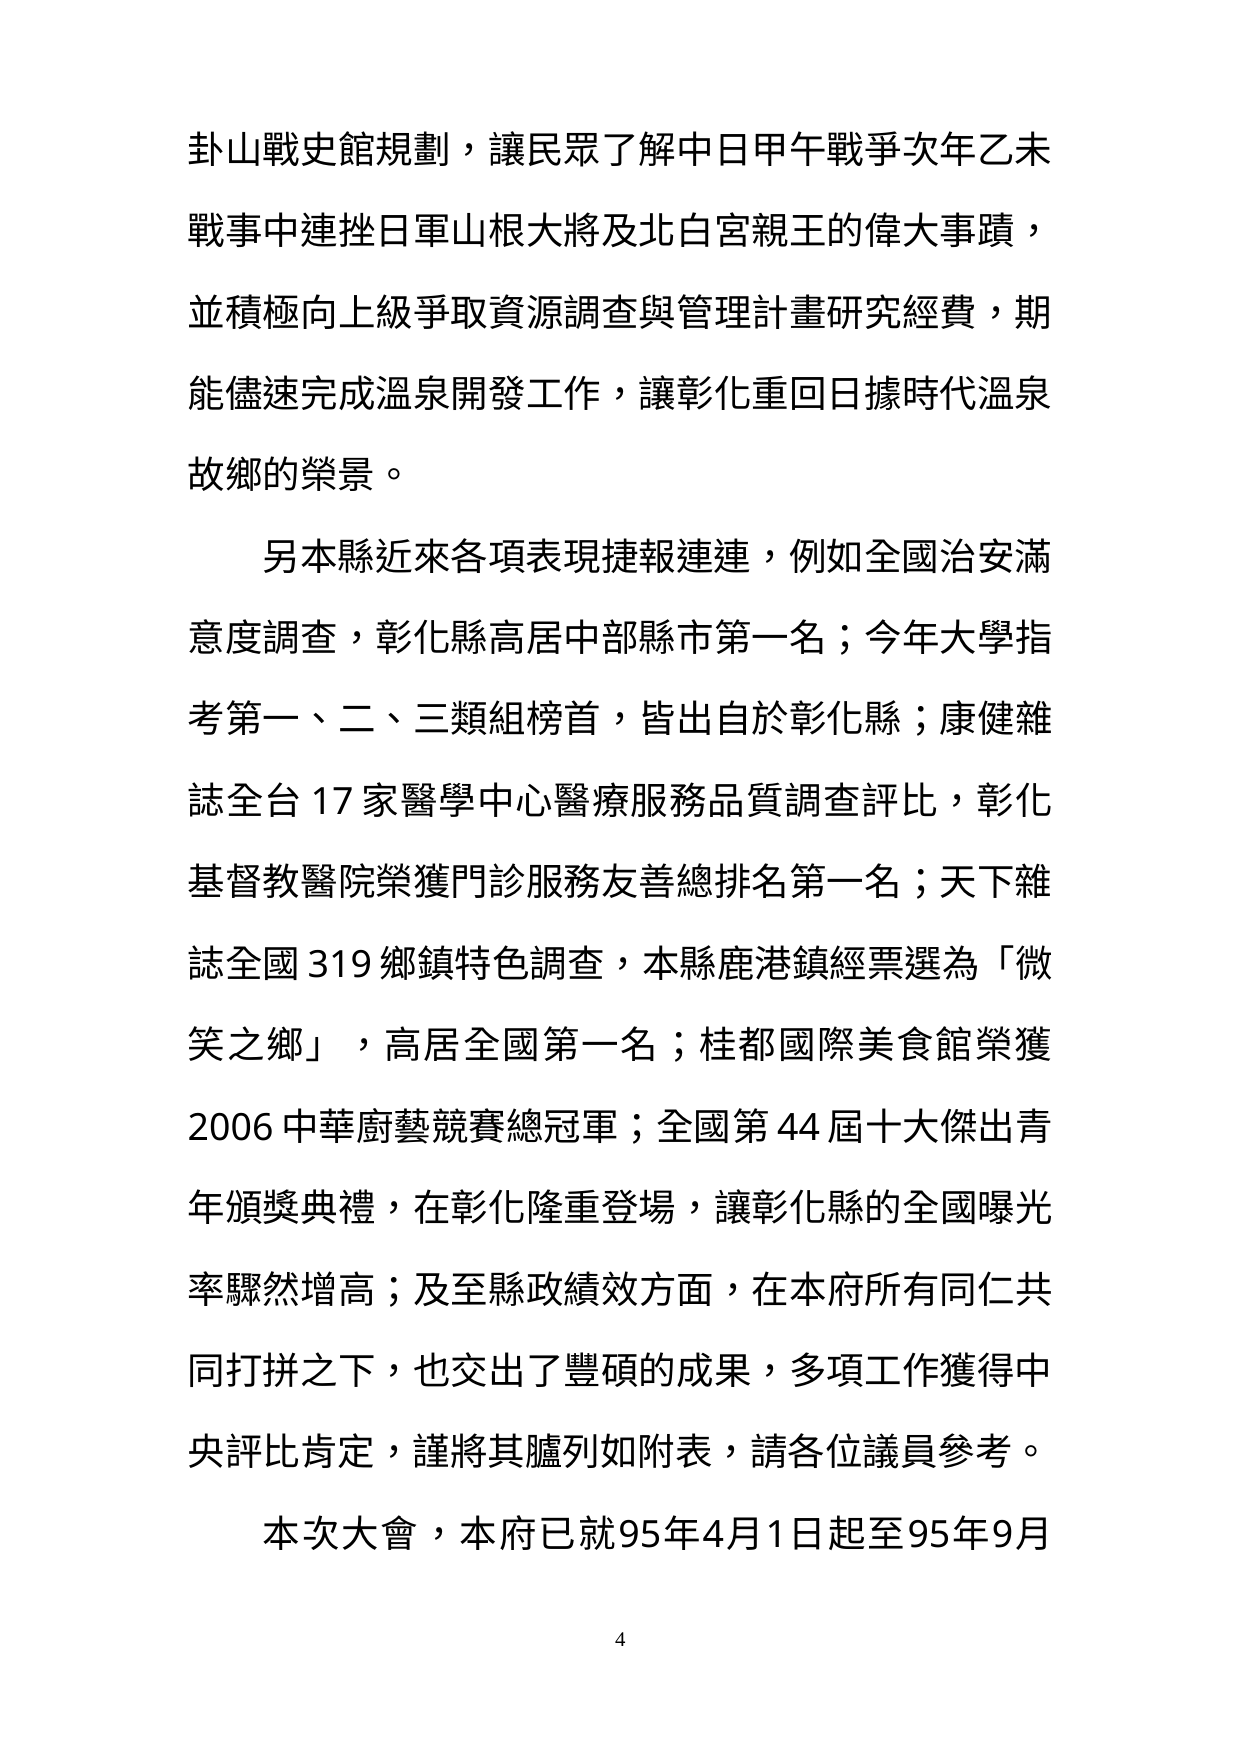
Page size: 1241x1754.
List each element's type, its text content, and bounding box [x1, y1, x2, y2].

text 另本縣近來各項表現捷報連連，例如全國治安滿意度調查，彰化縣高居中部縣市第一名；今年大學指考第一、二、三類組榜首，皆出自於彰化縣；康健雜誌全台17家醫學中心醫療服務品質調查評比，彰化基督教醫院榮獲門診服務友善總排名第一名；天下雜誌全國319鄉鎮特色調查，本縣鹿港鎮經票選為「微笑之鄉」，高居全國第一名；桂都國際美食館榮獲2006中華廚藝競賽總冠軍；全國第44屆十大傑出青年頒獎典禮，在彰化隆重登場，讓彰化縣的全國曝光率驟然增高；及至縣政績效方面，在本府所有同仁共同打拼之下，也交出了豐碩的成果，多項工作獲得中央評比肯定，謹將其臚列如附表，請各位議員參考。 [187, 527, 1053, 1476]
text 卦山戰史館規劃，讓民眾了解中日甲午戰爭次年乙未戰事中連挫日軍山根大將及北白宮親王的偉大事蹟，並積極向上級爭取資源調查與管理計畫研究經費，期能儘速完成溫泉開發工作，讓彰化重回日據時代溫泉故鄉的榮景。 [187, 120, 1053, 499]
text 本次大會，本府已就95年4月1日起至95年9月 [187, 1503, 1053, 1558]
